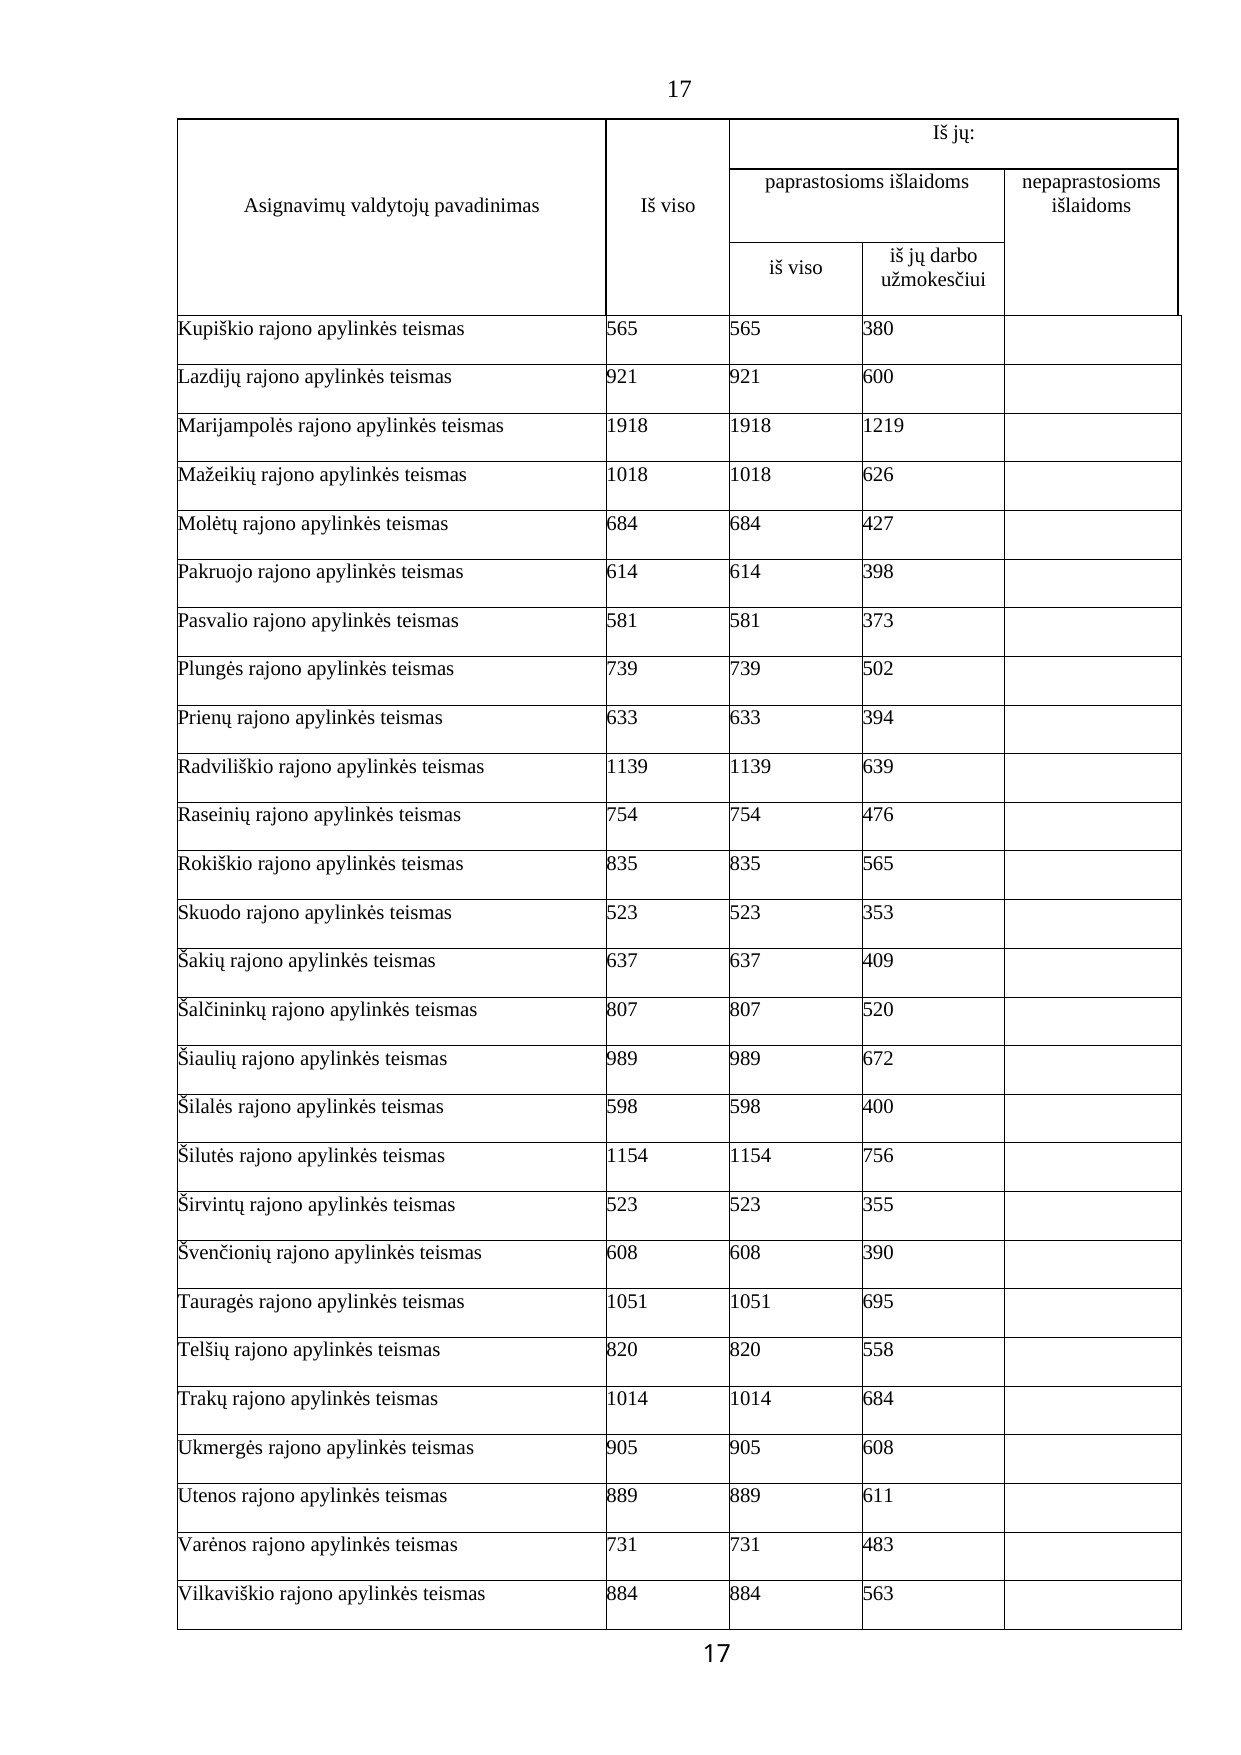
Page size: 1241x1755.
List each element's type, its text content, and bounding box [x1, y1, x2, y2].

table_cell 427 [863, 511, 1004, 558]
table_cell 820 [730, 1338, 862, 1386]
table_cell 754 [730, 803, 862, 850]
table_cell [1005, 1533, 1181, 1580]
table_cell 390 [863, 1241, 1004, 1288]
table_cell 633 [730, 706, 862, 753]
table_cell iš jų darbo užmokesčiui [863, 243, 1004, 315]
table_cell Utenos rajono apylinkės teismas [178, 1484, 606, 1531]
table_cell Prienų rajono apylinkės teismas [178, 706, 606, 753]
table_cell 639 [863, 754, 1004, 802]
table_cell [1005, 1046, 1181, 1094]
table_cell [1005, 560, 1181, 607]
table_cell 695 [863, 1289, 1004, 1337]
table_cell 1014 [730, 1387, 862, 1434]
table_cell 565 [730, 316, 862, 364]
table_cell [1005, 998, 1181, 1045]
table_cell 1051 [607, 1289, 729, 1337]
table_cell 523 [730, 900, 862, 948]
table_cell Širvintų rajono apylinkės teismas [178, 1192, 606, 1239]
table_cell 921 [607, 365, 729, 413]
table_cell [1005, 657, 1181, 704]
table_cell Šilutės rajono apylinkės teismas [178, 1143, 606, 1191]
table_cell 731 [607, 1533, 729, 1580]
table_cell 520 [863, 998, 1004, 1045]
table_cell 684 [730, 511, 862, 558]
table_cell Ukmergės rajono apylinkės teismas [178, 1435, 606, 1483]
table_cell 633 [607, 706, 729, 753]
table_cell 502 [863, 657, 1004, 704]
table_cell 637 [730, 949, 862, 996]
table_cell Lazdijų rajono apylinkės teismas [178, 365, 606, 413]
table_cell 672 [863, 1046, 1004, 1094]
table_header Asignavimų valdytojų pavadinimas [178, 120, 605, 315]
table_cell 581 [730, 608, 862, 656]
table_cell 756 [863, 1143, 1004, 1191]
table_cell nepaprastosioms išlaidoms [1005, 170, 1177, 242]
table_cell 398 [863, 560, 1004, 607]
table_cell 380 [863, 316, 1004, 364]
table_cell 1918 [730, 414, 862, 461]
table_cell 905 [730, 1435, 862, 1483]
table_cell 394 [863, 706, 1004, 753]
table_cell Telšių rajono apylinkės teismas [178, 1338, 606, 1386]
table_cell paprastosioms išlaidoms [730, 170, 1004, 242]
table_header Iš viso [607, 120, 729, 315]
table_cell [1005, 608, 1181, 656]
table_cell 807 [607, 998, 729, 1045]
table_cell 1014 [607, 1387, 729, 1434]
table_cell [1005, 1338, 1181, 1386]
table_cell 600 [863, 365, 1004, 413]
table_cell [1005, 706, 1181, 753]
table_cell Vilkaviškio rajono apylinkės teismas [178, 1581, 606, 1629]
table_cell 373 [863, 608, 1004, 656]
table_cell 820 [607, 1338, 729, 1386]
table_cell 563 [863, 1581, 1004, 1629]
table_cell 889 [730, 1484, 862, 1531]
table_cell Plungės rajono apylinkės teismas [178, 657, 606, 704]
table_cell 626 [863, 462, 1004, 510]
table_cell 523 [607, 1192, 729, 1239]
table_cell [1005, 1241, 1181, 1288]
table_cell 1219 [863, 414, 1004, 461]
table_cell 739 [607, 657, 729, 704]
table_cell Varėnos rajono apylinkės teismas [178, 1533, 606, 1580]
table_cell 1154 [607, 1143, 729, 1191]
table_cell 884 [730, 1581, 862, 1629]
table_cell 476 [863, 803, 1004, 850]
table_cell [1005, 511, 1181, 558]
table_cell 921 [730, 365, 862, 413]
table_cell 558 [863, 1338, 1004, 1386]
table_cell 608 [730, 1241, 862, 1288]
table_cell 1018 [607, 462, 729, 510]
table_cell 608 [863, 1435, 1004, 1483]
table_cell 835 [730, 851, 862, 899]
table_cell Šakių rajono apylinkės teismas [178, 949, 606, 996]
table_cell [1005, 1289, 1181, 1337]
table_cell [1005, 900, 1181, 948]
table_cell Trakų rajono apylinkės teismas [178, 1387, 606, 1434]
table_cell [1005, 242, 1177, 315]
table_cell [1005, 851, 1181, 899]
table_cell [1005, 1387, 1181, 1434]
table_cell 353 [863, 900, 1004, 948]
table_cell 637 [607, 949, 729, 996]
table_cell 731 [730, 1533, 862, 1580]
table_cell 614 [730, 560, 862, 607]
table_cell 884 [607, 1581, 729, 1629]
table_cell 989 [607, 1046, 729, 1094]
table_cell 565 [863, 851, 1004, 899]
table_cell Mažeikių rajono apylinkės teismas [178, 462, 606, 510]
table_cell 889 [607, 1484, 729, 1531]
table_cell 614 [607, 560, 729, 607]
table_cell 1154 [730, 1143, 862, 1191]
table_cell Pakruojo rajono apylinkės teismas [178, 560, 606, 607]
table_cell [1005, 365, 1181, 413]
table_cell Šalčininkų rajono apylinkės teismas [178, 998, 606, 1045]
table_cell 754 [607, 803, 729, 850]
table_cell [1005, 316, 1181, 364]
table_cell 355 [863, 1192, 1004, 1239]
table_cell Raseinių rajono apylinkės teismas [178, 803, 606, 850]
table_cell 1139 [730, 754, 862, 802]
table_cell 905 [607, 1435, 729, 1483]
table_cell Molėtų rajono apylinkės teismas [178, 511, 606, 558]
table_cell Radviliškio rajono apylinkės teismas [178, 754, 606, 802]
table_cell Tauragės rajono apylinkės teismas [178, 1289, 606, 1337]
table_cell 989 [730, 1046, 862, 1094]
table_cell [1005, 414, 1181, 461]
table_cell Pasvalio rajono apylinkės teismas [178, 608, 606, 656]
table_cell Šilalės rajono apylinkės teismas [178, 1095, 606, 1142]
table_cell Rokiškio rajono apylinkės teismas [178, 851, 606, 899]
table_cell 807 [730, 998, 862, 1045]
table_cell [1005, 1581, 1181, 1629]
table_cell 483 [863, 1533, 1004, 1580]
table_cell [1005, 1095, 1181, 1142]
table_cell Marijampolės rajono apylinkės teismas [178, 414, 606, 461]
table_cell 565 [607, 316, 729, 364]
table_cell 1139 [607, 754, 729, 802]
table_cell 1018 [730, 462, 862, 510]
table_cell 409 [863, 949, 1004, 996]
table_cell 608 [607, 1241, 729, 1288]
table_cell [1005, 462, 1181, 510]
table_header Iš jų: [730, 120, 1177, 168]
table_cell 581 [607, 608, 729, 656]
table_cell 835 [607, 851, 729, 899]
table_cell 1051 [730, 1289, 862, 1337]
table_cell [1005, 1143, 1181, 1191]
table_cell 400 [863, 1095, 1004, 1142]
table_cell 684 [863, 1387, 1004, 1434]
table_cell [1005, 754, 1181, 802]
table_cell Skuodo rajono apylinkės teismas [178, 900, 606, 948]
table_cell Kupiškio rajono apylinkės teismas [178, 316, 606, 364]
table_cell 611 [863, 1484, 1004, 1531]
table_cell 1918 [607, 414, 729, 461]
table_cell [1005, 1484, 1181, 1531]
table_cell Švenčionių rajono apylinkės teismas [178, 1241, 606, 1288]
table_cell [1005, 949, 1181, 996]
table_cell [1005, 803, 1181, 850]
table_cell 523 [607, 900, 729, 948]
table_cell [1005, 1192, 1181, 1239]
table_cell iš viso [730, 243, 862, 315]
table_cell 739 [730, 657, 862, 704]
table_cell Šiaulių rajono apylinkės teismas [178, 1046, 606, 1094]
table_cell 598 [607, 1095, 729, 1142]
table_cell 684 [607, 511, 729, 558]
table_cell 523 [730, 1192, 862, 1239]
table_cell [1005, 1435, 1181, 1483]
table_cell 598 [730, 1095, 862, 1142]
